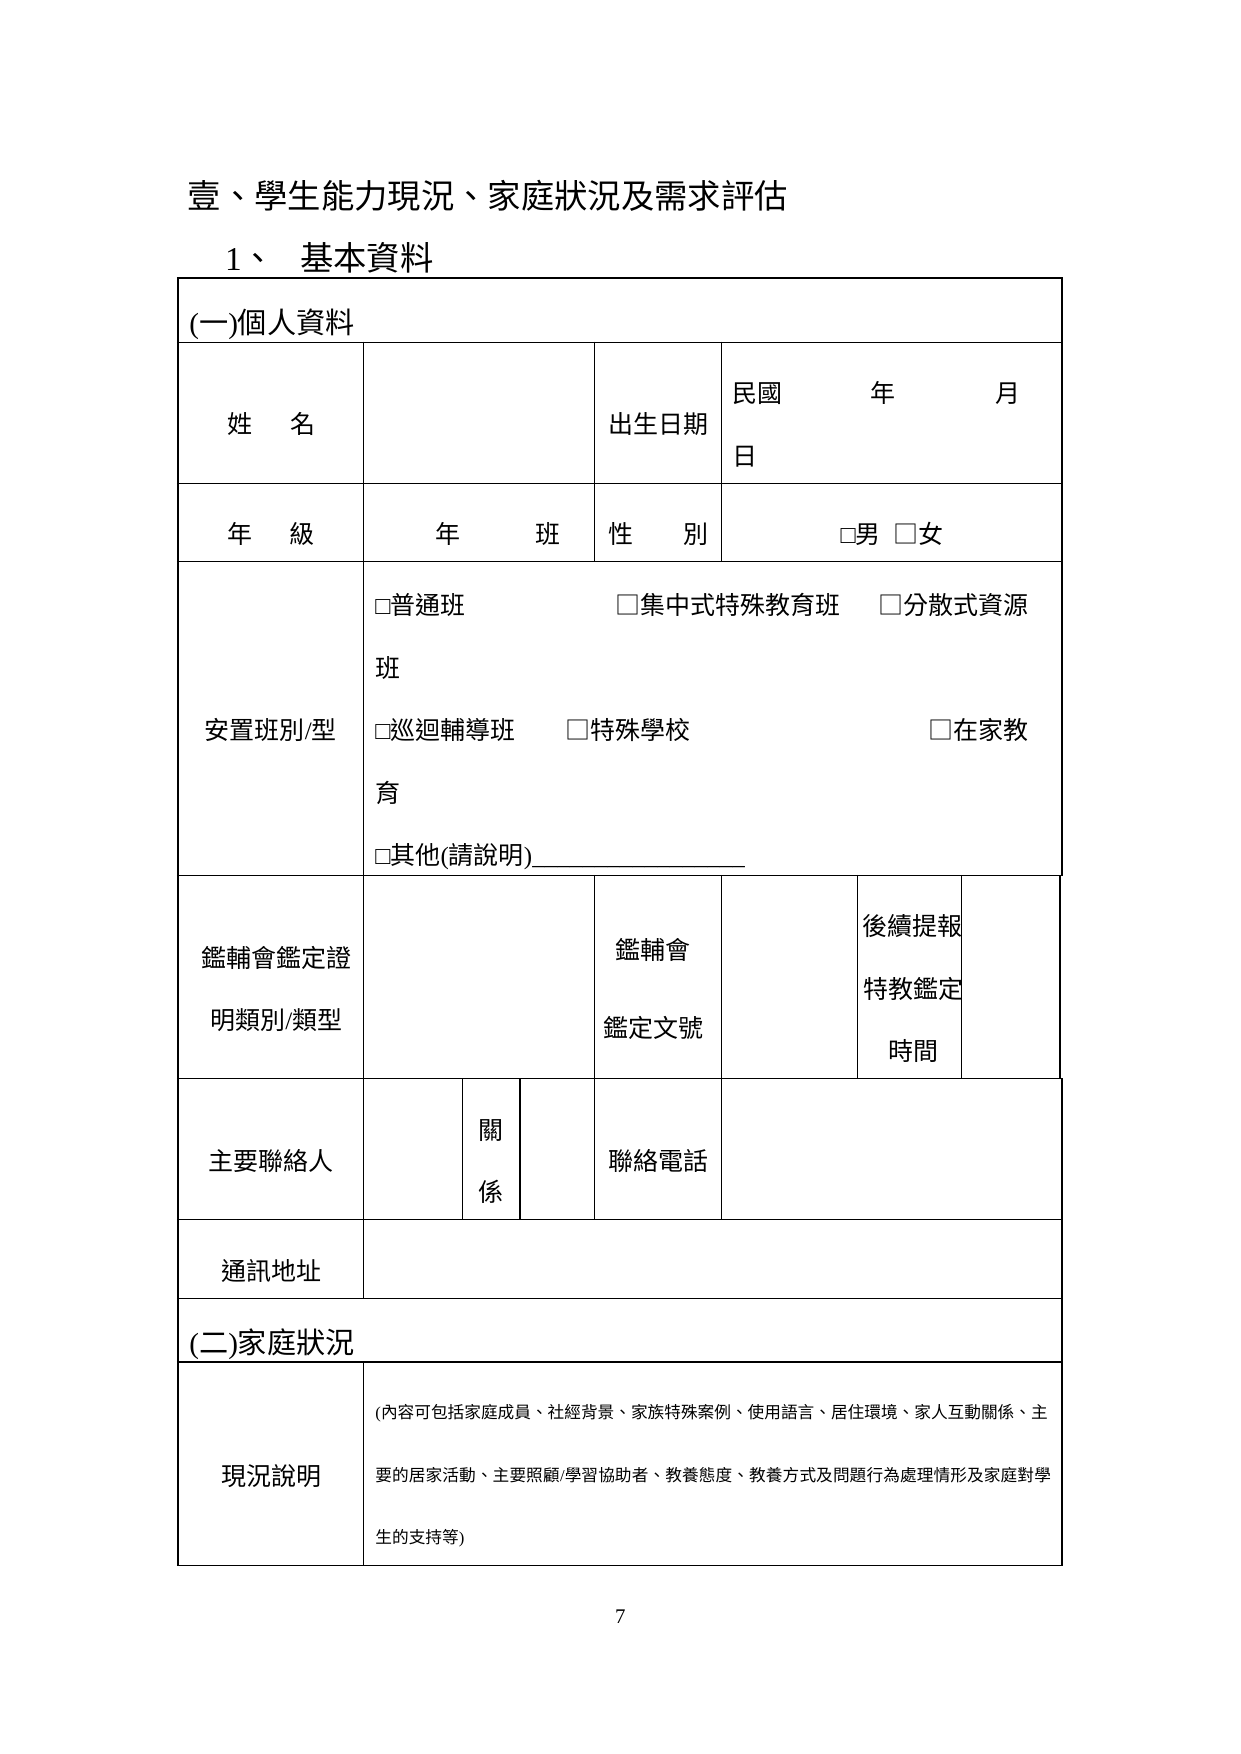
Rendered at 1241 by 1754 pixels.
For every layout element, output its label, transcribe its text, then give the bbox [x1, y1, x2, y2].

table_cell (二)家庭狀況 [179, 1299, 1061, 1361]
table_cell 關係 [463, 1079, 519, 1219]
table_cell [521, 1079, 594, 1219]
table_cell 鑑輔會鑑定證明類別/類型 [179, 876, 363, 1078]
table_cell 出生日期 [595, 343, 721, 483]
table_cell [722, 876, 857, 1078]
table_cell 年 級 [179, 484, 363, 561]
list 基本資料 [225, 214, 1053, 277]
table_cell 後續提報特教鑑定時間 [858, 876, 961, 1078]
table_cell (內容可包括家庭成員、社經背景、家族特殊案例、使用語言、居住環境、家人互動關係、主要的居家活動、主要照顧/學習協助者、教養態度、教養方式及問題行為處理情形及家庭對學生的支持等) [364, 1363, 1061, 1565]
table_cell 現況說明 [179, 1363, 363, 1565]
table_cell □男 □女 [722, 484, 1061, 561]
table_cell [364, 343, 594, 483]
table_cell 年 班 [364, 484, 594, 561]
table_cell 通訊地址 [179, 1220, 363, 1298]
table_cell 性 別 [595, 484, 721, 561]
table_cell [364, 1079, 462, 1219]
table_cell 鑑輔會 鑑定文號 [595, 876, 721, 1078]
table_cell [722, 1079, 1061, 1219]
table_cell 安置班別/型 [179, 562, 363, 875]
table_cell □普通班 □集中式特殊教育班 □分散式資源班 □巡迴輔導班 □特殊學校 □在家教育 □其他(請說明)_________________ [364, 562, 1061, 875]
text 壹、學生能力現況、家庭狀況及需求評估 [187, 152, 1053, 214]
table_cell [364, 1220, 1061, 1298]
table_header (一)個人資料 [179, 279, 1061, 342]
table_cell [962, 876, 1059, 1078]
table_cell 民國 年 月 日 [722, 343, 1061, 483]
table_cell [364, 876, 594, 1078]
table_cell 聯絡電話 [595, 1079, 721, 1219]
table_cell 姓 名 [179, 343, 363, 483]
table_cell 主要聯絡人 [179, 1079, 363, 1219]
